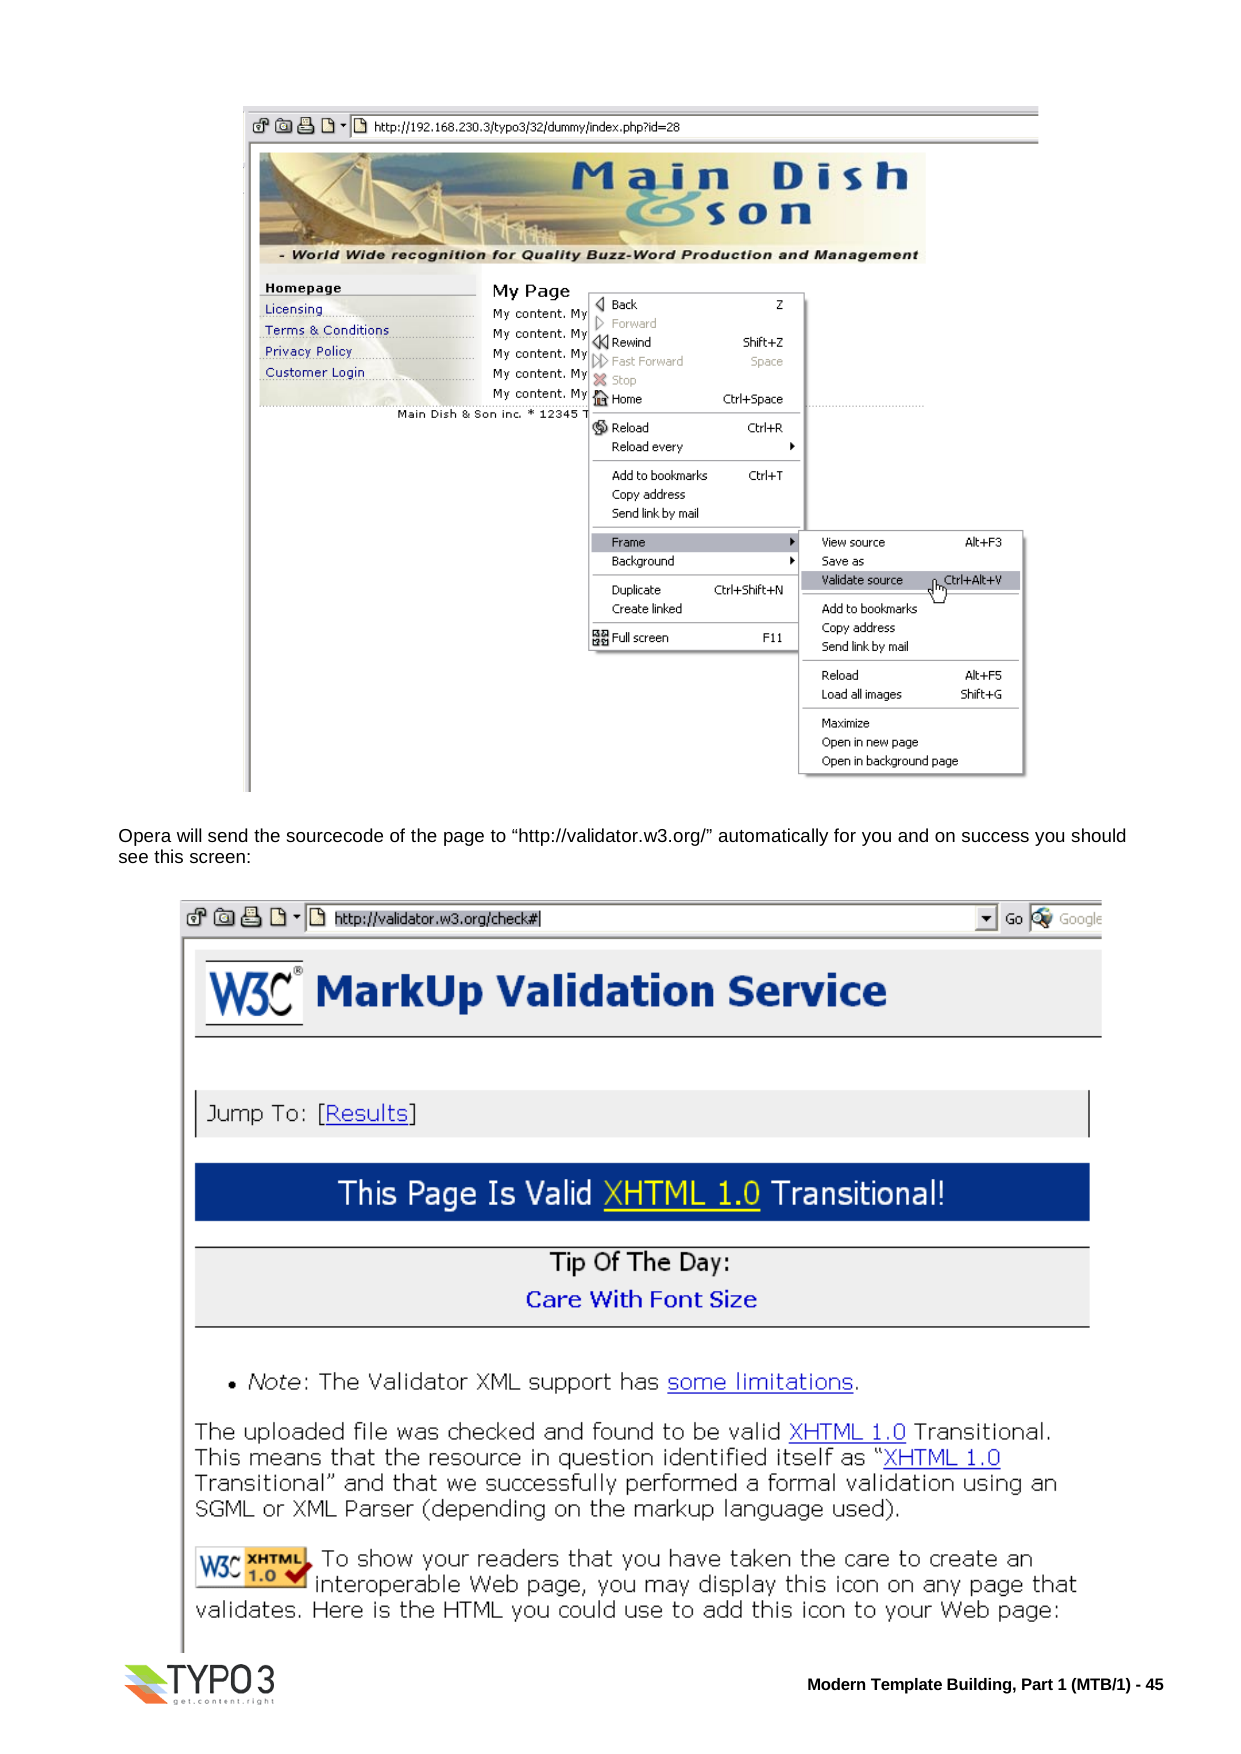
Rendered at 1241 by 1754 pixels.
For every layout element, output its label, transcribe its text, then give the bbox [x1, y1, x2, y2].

picture [243, 106, 1039, 792]
picture [179, 900, 1102, 1653]
text Opera will send the sourcecode of the page to “http://validator.w3.org/” automatically for you and on success you should see this screen: [118, 825, 1163, 867]
picture [119, 1659, 280, 1710]
